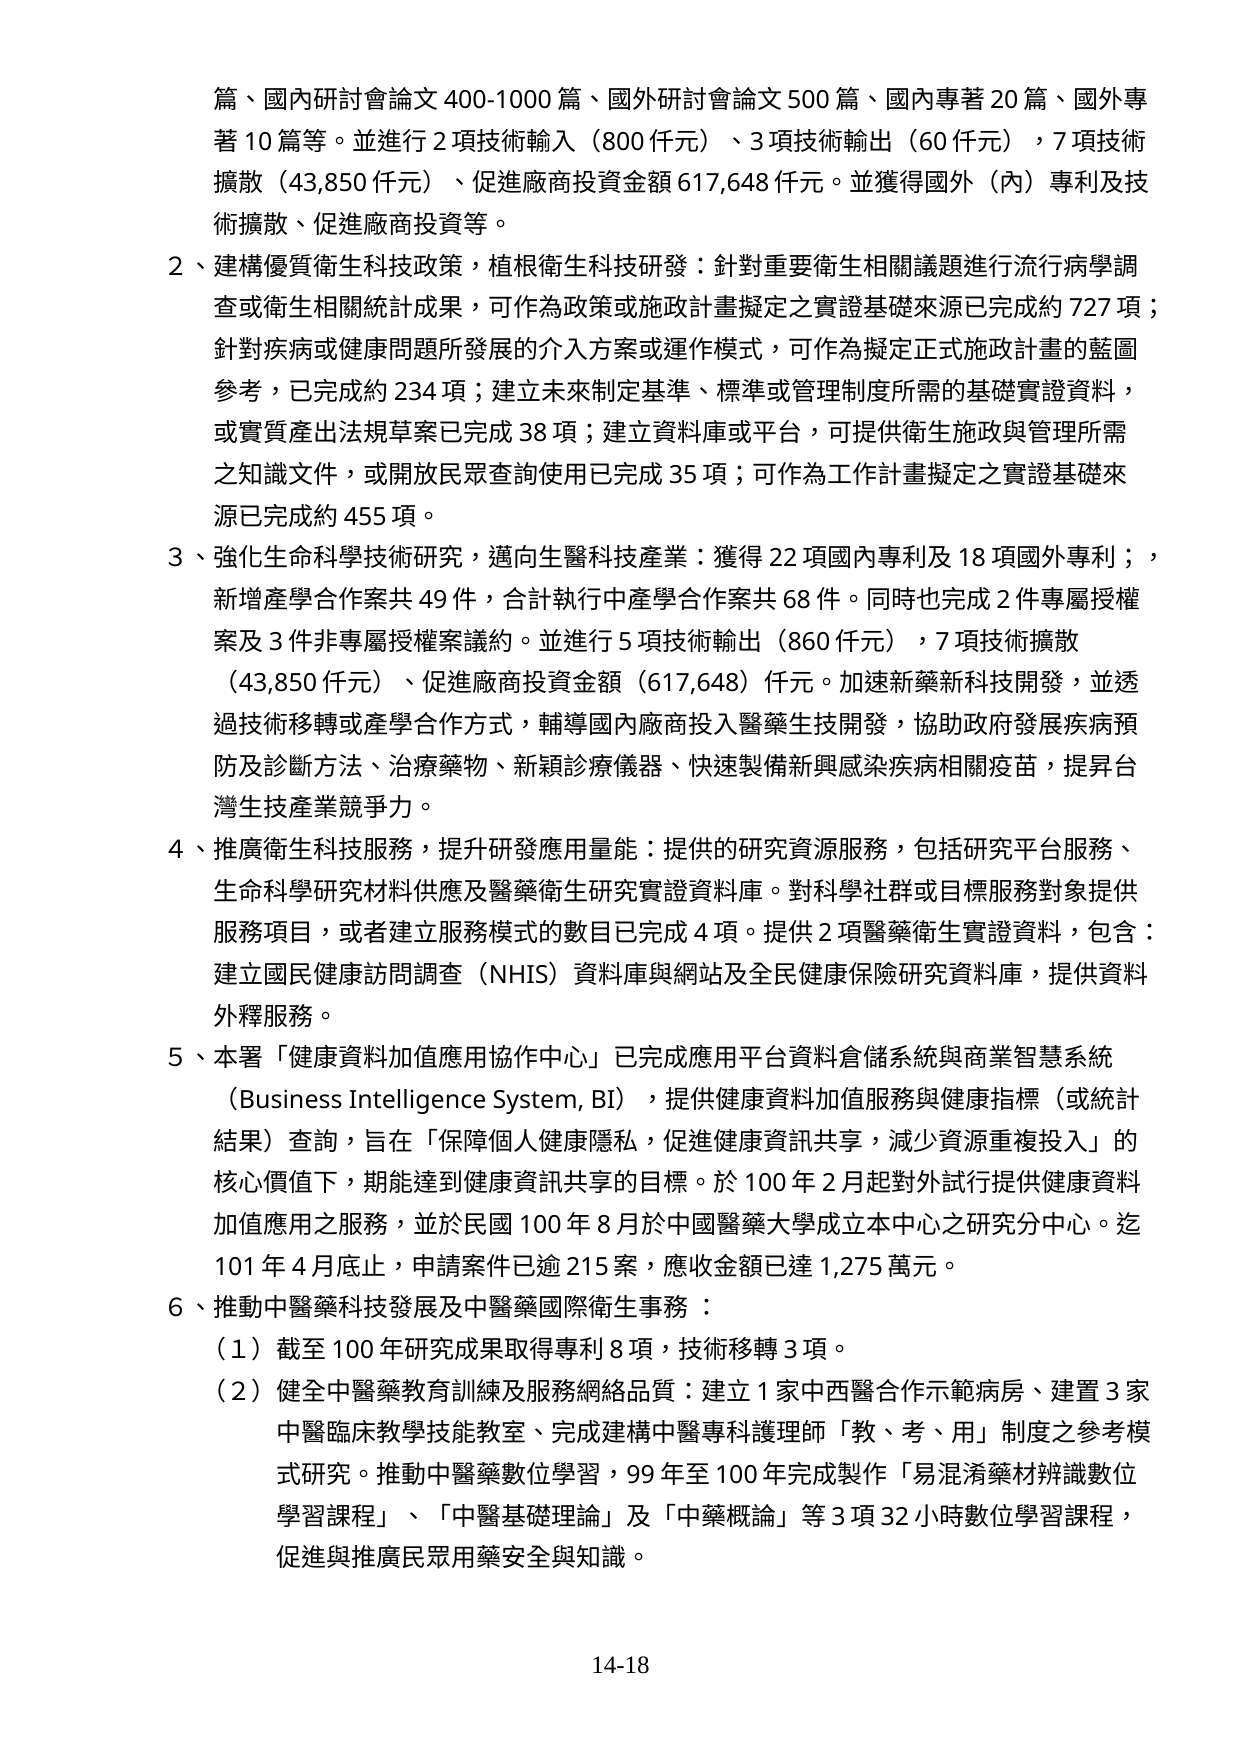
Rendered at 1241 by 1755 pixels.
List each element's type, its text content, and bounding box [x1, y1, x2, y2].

text ３、強化生命科學技術研究，邁向生醫科技產業：獲得22項國內專利及18項國外專利；，新增產學合作案共49件，合計執行中產學合作案共68件。同時也完成2件專屬授權案及3件非專屬授權案議約。並進行5項技術輸出（860仟元），7項技術擴散（43,850仟元）、促進廠商投資金額（617,648）仟元。加速新藥新科技開發，並透過技術移轉或產學合作方式，輔導國內廠商投入醫藥生技開發，協助政府發展疾病預防及診斷方法、治療藥物、新穎診療儀器、快速製備新興感染疾病相關疫苗，提昇台灣生技產業競爭力。 [164, 533, 1152, 825]
text ２、建構優質衛生科技政策，植根衛生科技研發：針對重要衛生相關議題進行流行病學調查或衛生相關統計成果，可作為政策或施政計畫擬定之實證基礎來源已完成約727項；針對疾病或健康問題所發展的介入方案或運作模式，可作為擬定正式施政計畫的藍圖參考，已完成約234項；建立未來制定基準、標準或管理制度所需的基礎實證資料，或實質產出法規草案已完成38項；建立資料庫或平台，可提供衛生施政與管理所需之知識文件，或開放民眾查詢使用已完成35項；可作為工作計畫擬定之實證基礎來源已完成約455項。 [164, 242, 1152, 533]
text 篇、國內研討會論文400-1000篇、國外研討會論文500篇、國內專著20篇、國外專著10篇等。並進行2項技術輸入（800仟元）、3項技術輸出（60仟元），7項技術擴散（43,850仟元）、促進廠商投資金額617,648仟元。並獲得國外（內）專利及技術擴散、促進廠商投資等。 [164, 75, 1152, 242]
text （１）截至100年研究成果取得專利8項，技術移轉3項。 [201, 1325, 1152, 1367]
text ６、推動中醫藥科技發展及中醫藥國際衛生事務 ： [164, 1283, 1152, 1325]
text （２）健全中醫藥教育訓練及服務網絡品質：建立1家中西醫合作示範病房、建置3家中醫臨床教學技能教室、完成建構中醫專科護理師「教、考、用」制度之參考模式研究。推動中醫藥數位學習，99年至100年完成製作「易混淆藥材辨識數位學習課程」、「中醫基礎理論」及「中藥概論」等3項32小時數位學習課程，促進與推廣民眾用藥安全與知識。 [201, 1367, 1152, 1575]
text ５、本署「健康資料加值應用協作中心」已完成應用平台資料倉儲系統與商業智慧系統（Business Intelligence System, BI），提供健康資料加值服務與健康指標（或統計結果）查詢，旨在「保障個人健康隱私，促進健康資訊共享，減少資源重複投入」的核心價值下，期能達到健康資訊共享的目標。於100年2月起對外試行提供健康資料加值應用之服務，並於民國100年8月於中國醫藥大學成立本中心之研究分中心。迄101年4月底止，申請案件已逾215案，應收金額已達1,275萬元。 [164, 1033, 1152, 1283]
text ４、推廣衛生科技服務，提升研發應用量能：提供的研究資源服務，包括研究平台服務、生命科學研究材料供應及醫藥衛生研究實證資料庫。對科學社群或目標服務對象提供服務項目，或者建立服務模式的數目已完成4項。提供2項醫藥衛生實證資料，包含：建立國民健康訪問調查（NHIS）資料庫與網站及全民健康保險研究資料庫，提供資料外釋服務。 [164, 825, 1152, 1033]
